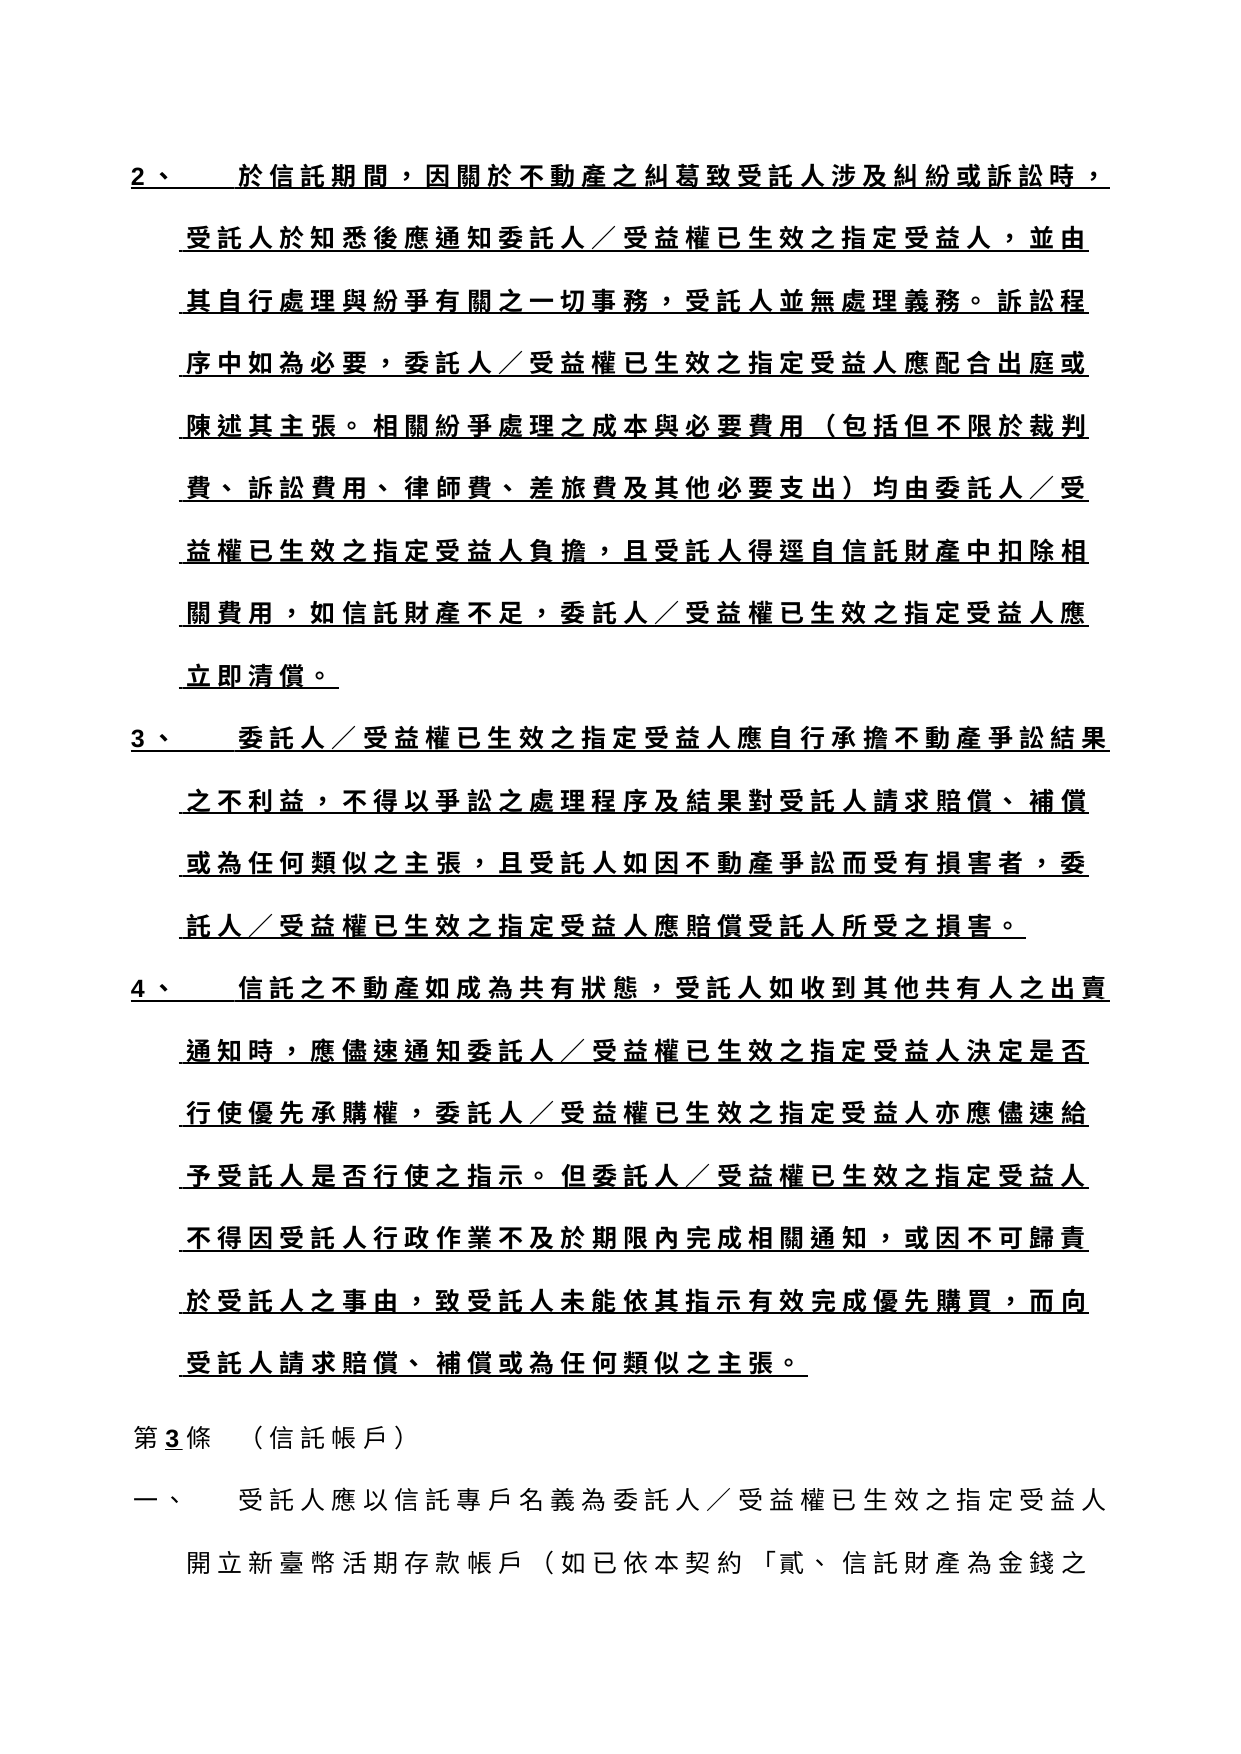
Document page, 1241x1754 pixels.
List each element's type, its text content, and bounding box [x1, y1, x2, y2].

table_cell 第3條 （信託帳戶） 一、 受託人應以信託專戶名義為委託人／受益權已生效之指定受益人開立新臺幣活期存款帳戶（如已依本契約「貳、信託財產為金錢之 [120, 1389, 1120, 1588]
table_cell 第2條 （不動產權利狀態聲明） 委託人確認並聲明，其所信託移轉予受託人之不動產，均屬產權清楚，於移轉時並無共有、占用、越界、借名登記、合建糾紛、未決訴訟或其他足以影響權利行使之情事。 於信託期間，因關於不動產之糾葛致受託人涉及糾紛或訴訟時，受託人於知悉後應通知委託人／受益權已生效之指定受益人，並由其自行處理與紛爭有關之一切事務，受託人並無處理義務。訴訟程序中如為必要，委託人／受益權已生效之指定受益人應配合出庭或陳述其主張。相關紛爭處理之成本與必要費用（包括但不限於裁判費、訴訟費用、律師費、差旅費及其他必要支出）均由委託人／受益權已生效之指定受益人負擔，且受託人得逕自信託財產中扣除相關費用，如信託財產不足，委託人／受益權已生效之指定受益人應立即清償。 委託人／受益權已生效之指定受益人應自行承擔不動產爭訟結果之不利益，不得以爭訟之處理程序及結果對受託人請求賠償、補償或為任何類似之主張，且受託人如因不動產爭訟而受有損害者，委託人／受益權已生效之指定受益人應賠償受託人所受之損害。 信託之不動產如成為共有狀態，受託人如收到其他共有人之出賣通知時，應儘速通知委託人／受益權已生效之指定受益人決定是否行使優先承購權，委託人／受益權已生效之指定受益人亦應儘速給予受託人是否行使之指示。但委託人／受益權已生效之指定受益人不得因受託人行政作業不及於期限內完成相關通知，或因不可歸責於受託人之事由，致受託人未能依其指示有效完成優先購買，而向受託人請求賠償、補償或為任何類似之主張。 [120, 127, 1120, 1389]
